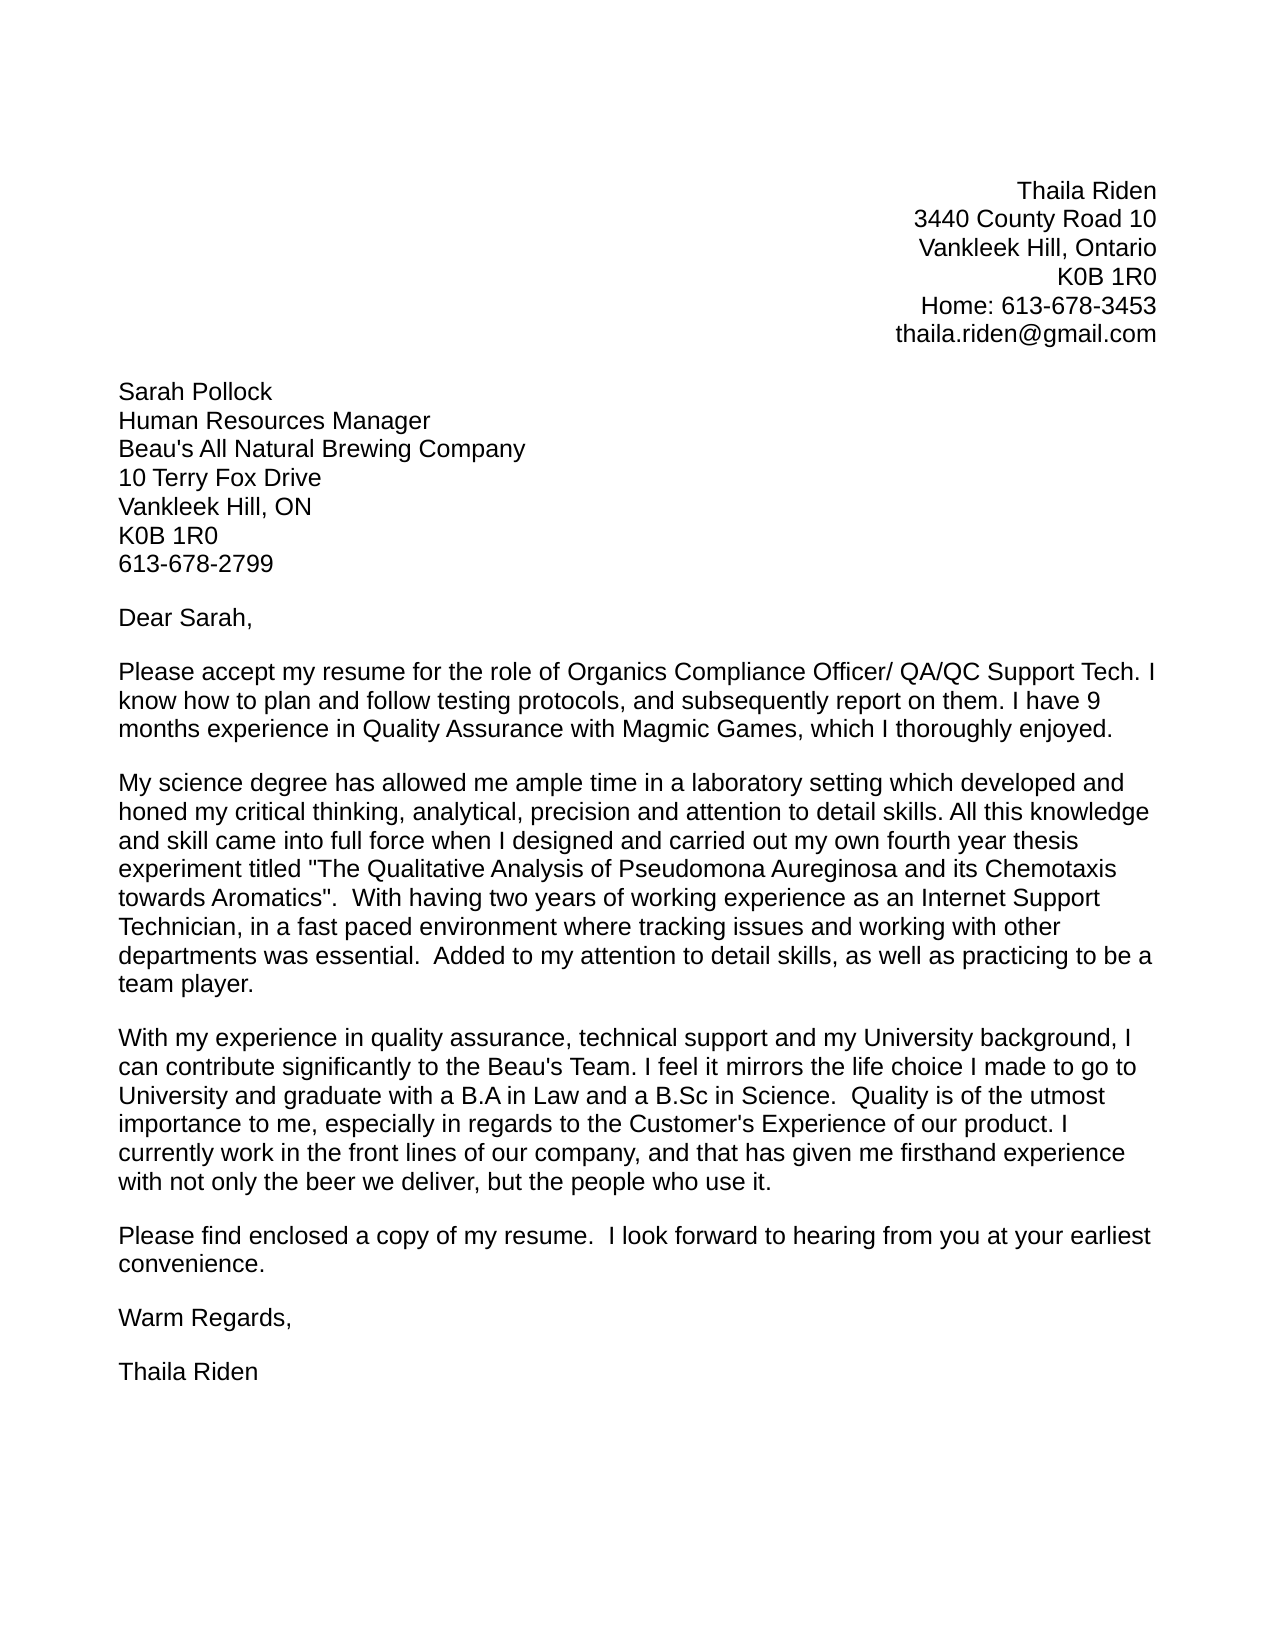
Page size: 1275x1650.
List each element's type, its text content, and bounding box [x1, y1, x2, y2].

text Please accept my resume for the role of Organics Compliance Officer/ QA/QC Support Tech. I know how to plan and follow testing protocols, and subsequently report on them. I have 9 months experience in Quality Assurance with Magmic Games, which I thoroughly enjoyed. [118, 657, 1157, 743]
text Please find enclosed a copy of my resume. I look forward to hearing from you at your earliest convenience. [118, 1221, 1157, 1278]
text thaila.riden@gmail.com [118, 319, 1157, 348]
text Thaila Riden [118, 1357, 1157, 1386]
text With my experience in quality assurance, technical support and my University background, I can contribute significantly to the Beau's Team. I feel it mirrors the life choice I made to go to University and graduate with a B.A in Law and a B.Sc in Science. Quality is of the utmost importance to me, especially in regards to the Customer's Experience of our product. I currently work in the front lines of our company, and that has given me firsthand experience with not only the beer we deliver, but the people who use it. [118, 1023, 1157, 1196]
text My science degree has allowed me ample time in a laboratory setting which developed and honed my critical thinking, analytical, precision and attention to detail skills. All this knowledge and skill came into full force when I designed and carried out my own fourth year thesis experiment titled "The Qualitative Analysis of Pseudomona Aureginosa and its Chemotaxis towards Aromatics". With having two years of working experience as an Internet Support Technician, in a fast paced environment where tracking issues and working with other departments was essential. Added to my attention to detail skills, as well as practicing to be a team player. [118, 768, 1157, 998]
text Home: 613-678-3453 [118, 291, 1157, 319]
text 3440 County Road 10 [118, 204, 1157, 233]
text Sarah Pollock Human Resources Manager Beau's All Natural Brewing Company 10 Terry Fox Drive Vankleek Hill, ON K0B 1R0 613-678-2799 [118, 348, 1157, 578]
text Warm Regards, [118, 1303, 1157, 1332]
text Vankleek Hill, Ontario [118, 233, 1157, 262]
text Thaila Riden [118, 176, 1157, 204]
text Dear Sarah, [118, 603, 1157, 632]
text K0B 1R0 [118, 262, 1157, 291]
